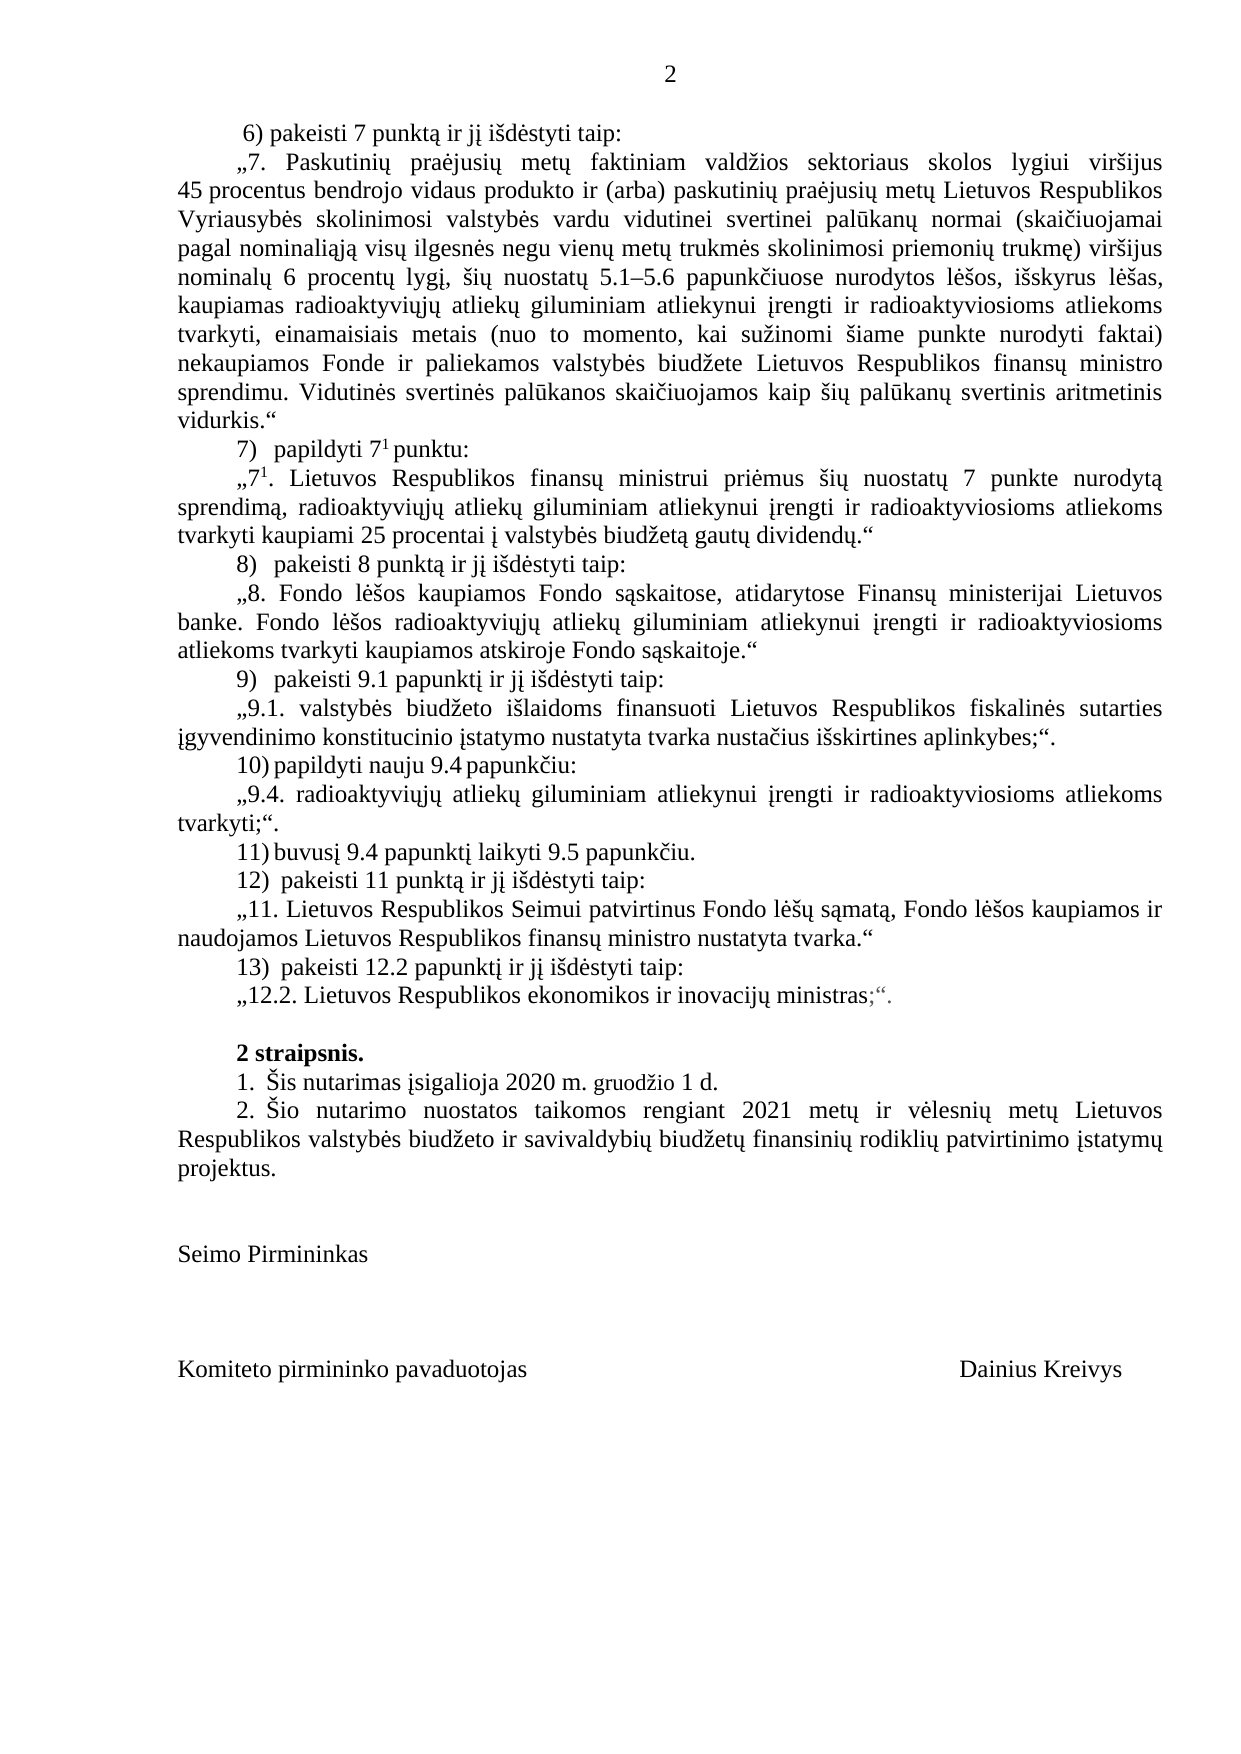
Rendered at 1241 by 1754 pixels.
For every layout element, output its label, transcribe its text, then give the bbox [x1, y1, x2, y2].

text 9) pakeisti 9.1 papunktį ir jį išdėstyti taip: [236, 664, 1163, 693]
text „9.1. valstybės biudžeto išlaidoms finansuoti Lietuvos Respublikos fiskalinės sutarties įgyvendinimo konstitucinio įstatymo nustatyta tvarka nustačius išskirtines aplinkybes;“. [177, 693, 1163, 751]
text 12) pakeisti 11 punktą ir jį išdėstyti taip: [177, 866, 1163, 894]
text 7) papildyti 71 punktu: [236, 434, 1163, 463]
text „8. Fondo lėšos kaupiamos Fondo sąskaitose, atidarytose Finansų ministerijai Lietuvos banke. Fondo lėšos radioaktyviųjų atliekų giluminiam atliekynui įrengti ir radioaktyviosioms atliekoms tvarkyti kaupiamos atskiroje Fondo sąskaitoje.“ [177, 578, 1163, 664]
text 13) pakeisti 12.2 papunktį ir jį išdėstyti taip: [177, 952, 1163, 981]
text „12.2. Lietuvos Respublikos ekonomikos ir inovacijų ministras;“. [236, 981, 1163, 1009]
text 2 straipsnis. [177, 1038, 1163, 1067]
text 6) pakeisti 7 punktą ir jį išdėstyti taip: [177, 118, 1163, 147]
text 10) papildyti nauju 9.4 papunkčiu: [236, 751, 1163, 779]
text „71. Lietuvos Respublikos finansų ministrui priėmus šių nuostatų 7 punkte nurodytą sprendimą, radioaktyviųjų atliekų giluminiam atliekynui įrengti ir radioaktyviosioms atliekoms tvarkyti kaupiami 25 procentai į valstybės biudžetą gautų dividendų.“ [177, 463, 1163, 549]
text 1. Šis nutarimas įsigalioja 2020 m. gruodžio 1 d. [177, 1067, 1163, 1096]
text „9.4. radioaktyviųjų atliekų giluminiam atliekynui įrengti ir radioaktyviosioms atliekoms tvarkyti;“. [177, 779, 1163, 837]
text 8) pakeisti 8 punktą ir jį išdėstyti taip: [236, 549, 1163, 578]
text Komiteto pirmininko pavaduotojas Dainius Kreivys [177, 1354, 1163, 1383]
text Seimo Pirmininkas [177, 1239, 1163, 1268]
text „7. Paskutinių praėjusių metų faktiniam valdžios sektoriaus skolos lygiui viršijus 45 procentus bendrojo vidaus produkto ir (arba) paskutinių praėjusių metų Lietuvos Respublikos Vyriausybės skolinimosi valstybės vardu vidutinei svertinei palūkanų normai (skaičiuojamai pagal nominaliąją visų ilgesnės negu vienų metų trukmės skolinimosi priemonių trukmę) viršijus nominalų 6 procentų lygį, šių nuostatų 5.1–5.6 papunkčiuose nurodytos lėšos, išskyrus lėšas, kaupiamas radioaktyviųjų atliekų giluminiam atliekynui įrengti ir radioaktyviosioms atliekoms tvarkyti, einamaisiais metais (nuo to momento, kai sužinomi šiame punkte nurodyti faktai) nekaupiamos Fonde ir paliekamos valstybės biudžete Lietuvos Respublikos finansų ministro sprendimu. Vidutinės svertinės palūkanos skaičiuojamos kaip šių palūkanų svertinis aritmetinis vidurkis.“ [177, 147, 1163, 434]
text 2. Šio nutarimo nuostatos taikomos rengiant 2021 metų ir vėlesnių metų Lietuvos Respublikos valstybės biudžeto ir savivaldybių biudžetų finansinių rodiklių patvirtinimo įstatymų projektus. [177, 1096, 1163, 1182]
text 11) buvusį 9.4 papunktį laikyti 9.5 papunkčiu. [236, 837, 1163, 866]
text „11. Lietuvos Respublikos Seimui patvirtinus Fondo lėšų sąmatą, Fondo lėšos kaupiamos ir naudojamos Lietuvos Respublikos finansų ministro nustatyta tvarka.“ [177, 894, 1163, 952]
